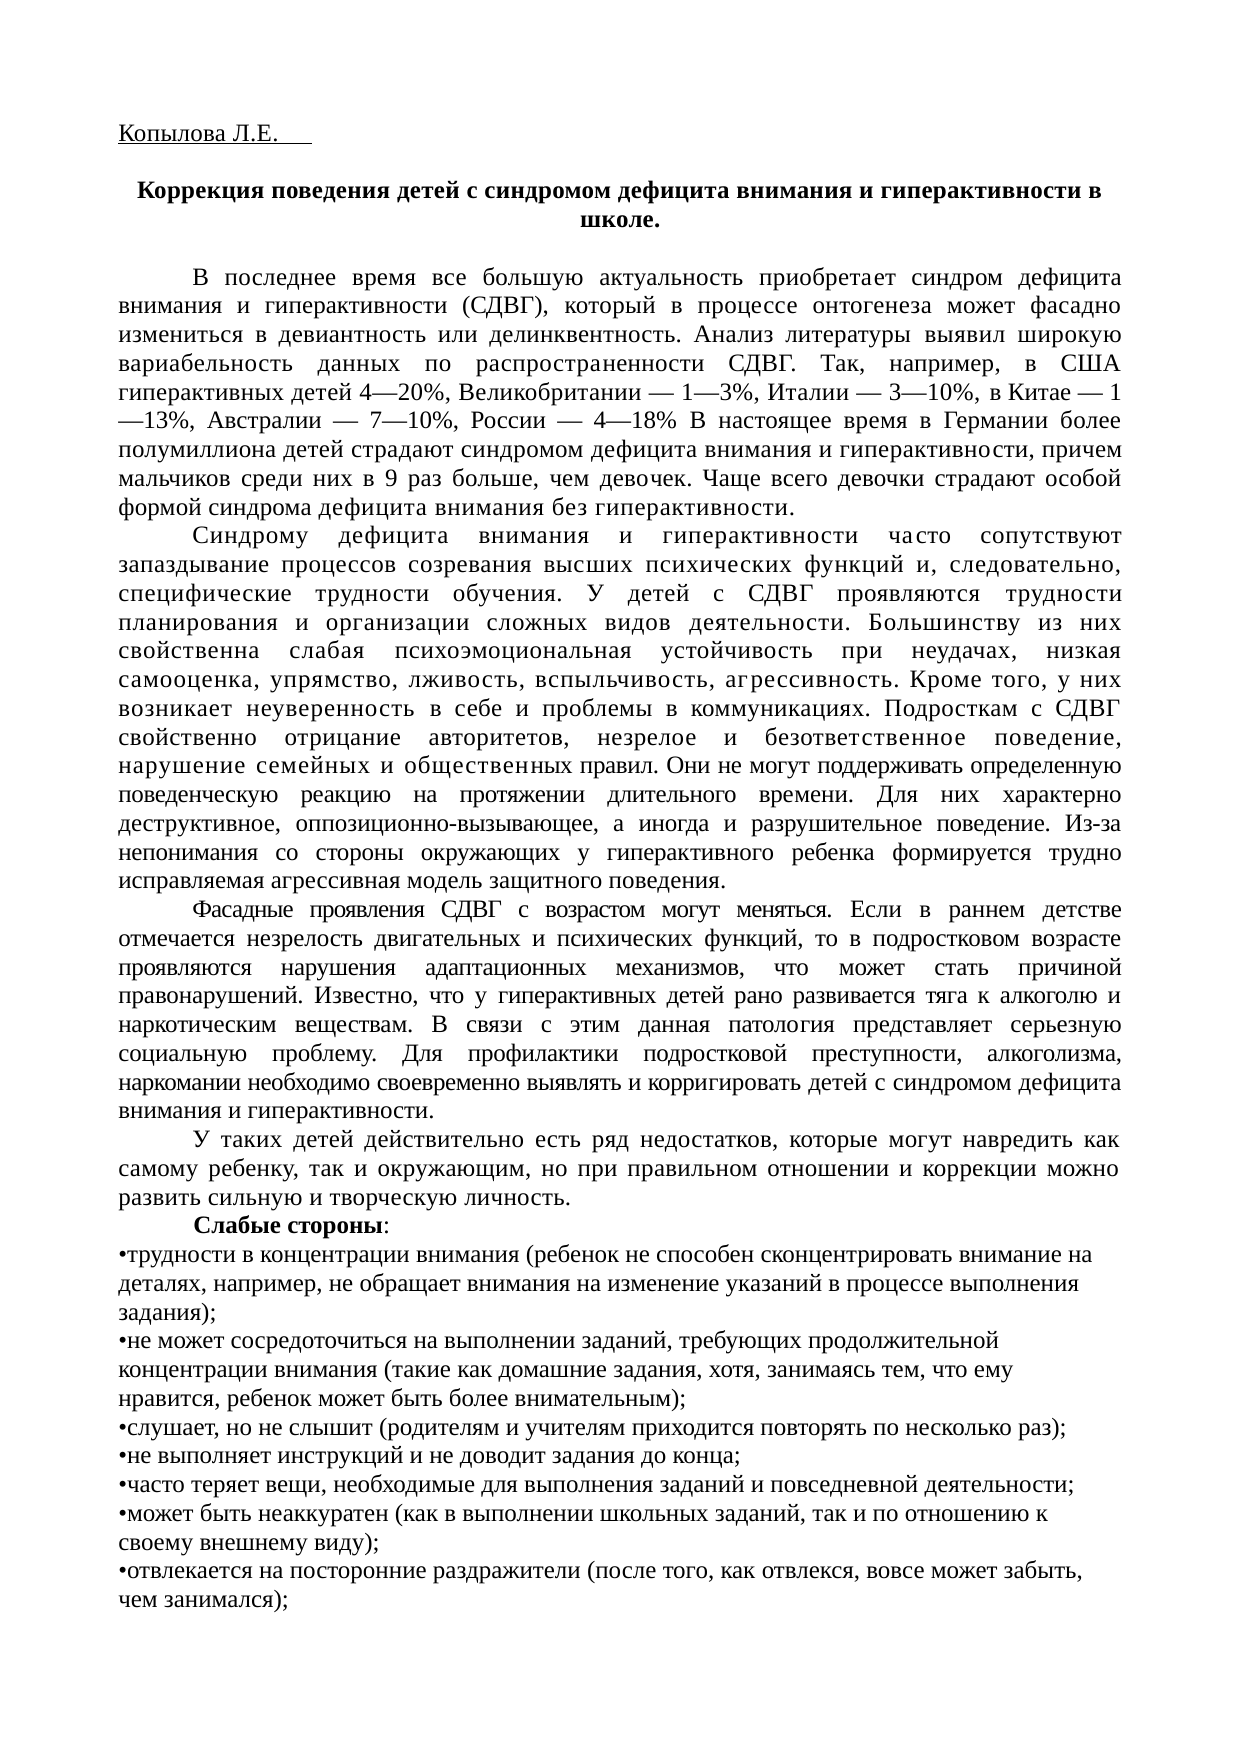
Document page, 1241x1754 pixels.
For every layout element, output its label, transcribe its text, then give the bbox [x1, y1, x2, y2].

text •часто теряет вещи, необходимые для выполнения заданий и повседневной деятельности; [118, 1469, 1122, 1498]
text •слушает, но не слышит (родителям и учителям приходится повторять по несколько раз); [118, 1412, 1122, 1441]
text У таких детей действительно есть ряд недостатков, которые могут навредить как самому ребенку, так и окружающим, но при правильном отношении и коррекции можно развить сильную и творческую личность. [118, 1124, 1121, 1211]
text Синдрому дефицита внимания и гиперактивности ча­сто сопутствуют запаздывание процессов созревания выс­ших психических функций и, следовательно, специфи­ческие трудности обучения. У детей с СДВГ проявляются трудности планирования и организации сложных видов деятельности. Большинству из них свойственна слабая психоэмоциональная устойчивость при неудачах, низкая самооценка, упрямство, лживость, вспыльчивость, аг­рессивность. Кроме того, у них возникает неуверенность в себе и проблемы в коммуникациях. Подросткам с СДВГ свойственно отрицание авторитетов, незрелое и безответ­ственное поведение, нарушение семейных и общественных правил. Они не могут поддерживать определенную поведенческую реакцию на протяжении длительного вре­мени. Для них характерно деструктивное, оппозицион­но-вызывающее, а иногда и разрушительное поведение. Из-за непонимания со стороны окружающих у гиперак­тивного ребенка формируется трудно исправляемая аг­рессивная модель защитного поведения. [118, 521, 1122, 894]
text •трудности в концентрации внимания (ребенок не способен сконцентрировать внимание на деталях, например, не обращает внимания на изменение указаний в процессе выполнения задания); [118, 1239, 1122, 1326]
text В последнее время все большую актуальность приобрета­ет синдром дефицита внимания и гиперактивности (СДВГ), который в процессе онтогенеза может фасадно измениться в девиантность или делинквентность. Анализ литературы выявил широкую вариабельность данных по распростра­ненности СДВГ. Так, например, в США гиперактивных детей 4—20%, Великобритании — 1—3%, Италии — 3—10%, в Китае — 1—13%, Австралии — 7—10%, России — 4—18% В настоящее время в Германии более полумиллиона детей страдают синдромом дефицита внимания и гиперактивно­сти, причем мальчиков среди них в 9 раз больше, чем дево­чек. Чаще всего девочки страдают особой формой синдрома дефицита внимания без гиперактивности. [118, 262, 1122, 521]
text •не выполняет инструкций и не доводит задания до конца; [118, 1441, 1122, 1469]
text •отвлекается на посторонние раздражители (после того, как отвлекся, вовсе может забыть, чем занимался); [118, 1556, 1122, 1613]
text Копылова Л.Е. [118, 118, 1122, 147]
text Слабые стороны: [118, 1211, 1122, 1239]
text •не может сосредоточиться на выполнении заданий, требующих продолжительной концентрации внимания (такие как домашние задания, хотя, занимаясь тем, что ему нравится, ребенок может быть более внимательным); [118, 1326, 1122, 1412]
text Коррекция поведения детей с синдромом дефицита внимания и гиперактивности в школе. [118, 176, 1122, 233]
text •может быть неаккуратен (как в выполнении школьных заданий, так и по отношению к своему внешнему виду); [118, 1498, 1122, 1556]
text Фасадные проявления СДВГ с возрастом могут меняться. Если в раннем детстве отмечается незрелость двигатель­ных и психических функций, то в подростковом возрасте проявляются нарушения адаптационных механизмов, что может стать причиной правонарушений. Известно, что у гиперактивных детей рано развивается тяга к алкоголю и наркотическим веществам. В связи с этим данная патоло­гия представляет серьезную социальную проблему. Для профилактики подростковой преступности, алкоголизма, наркомании необходимо своевременно выявлять и корри­гировать детей с синдромом дефицита внимания и гипе­рактивности. [118, 894, 1122, 1124]
